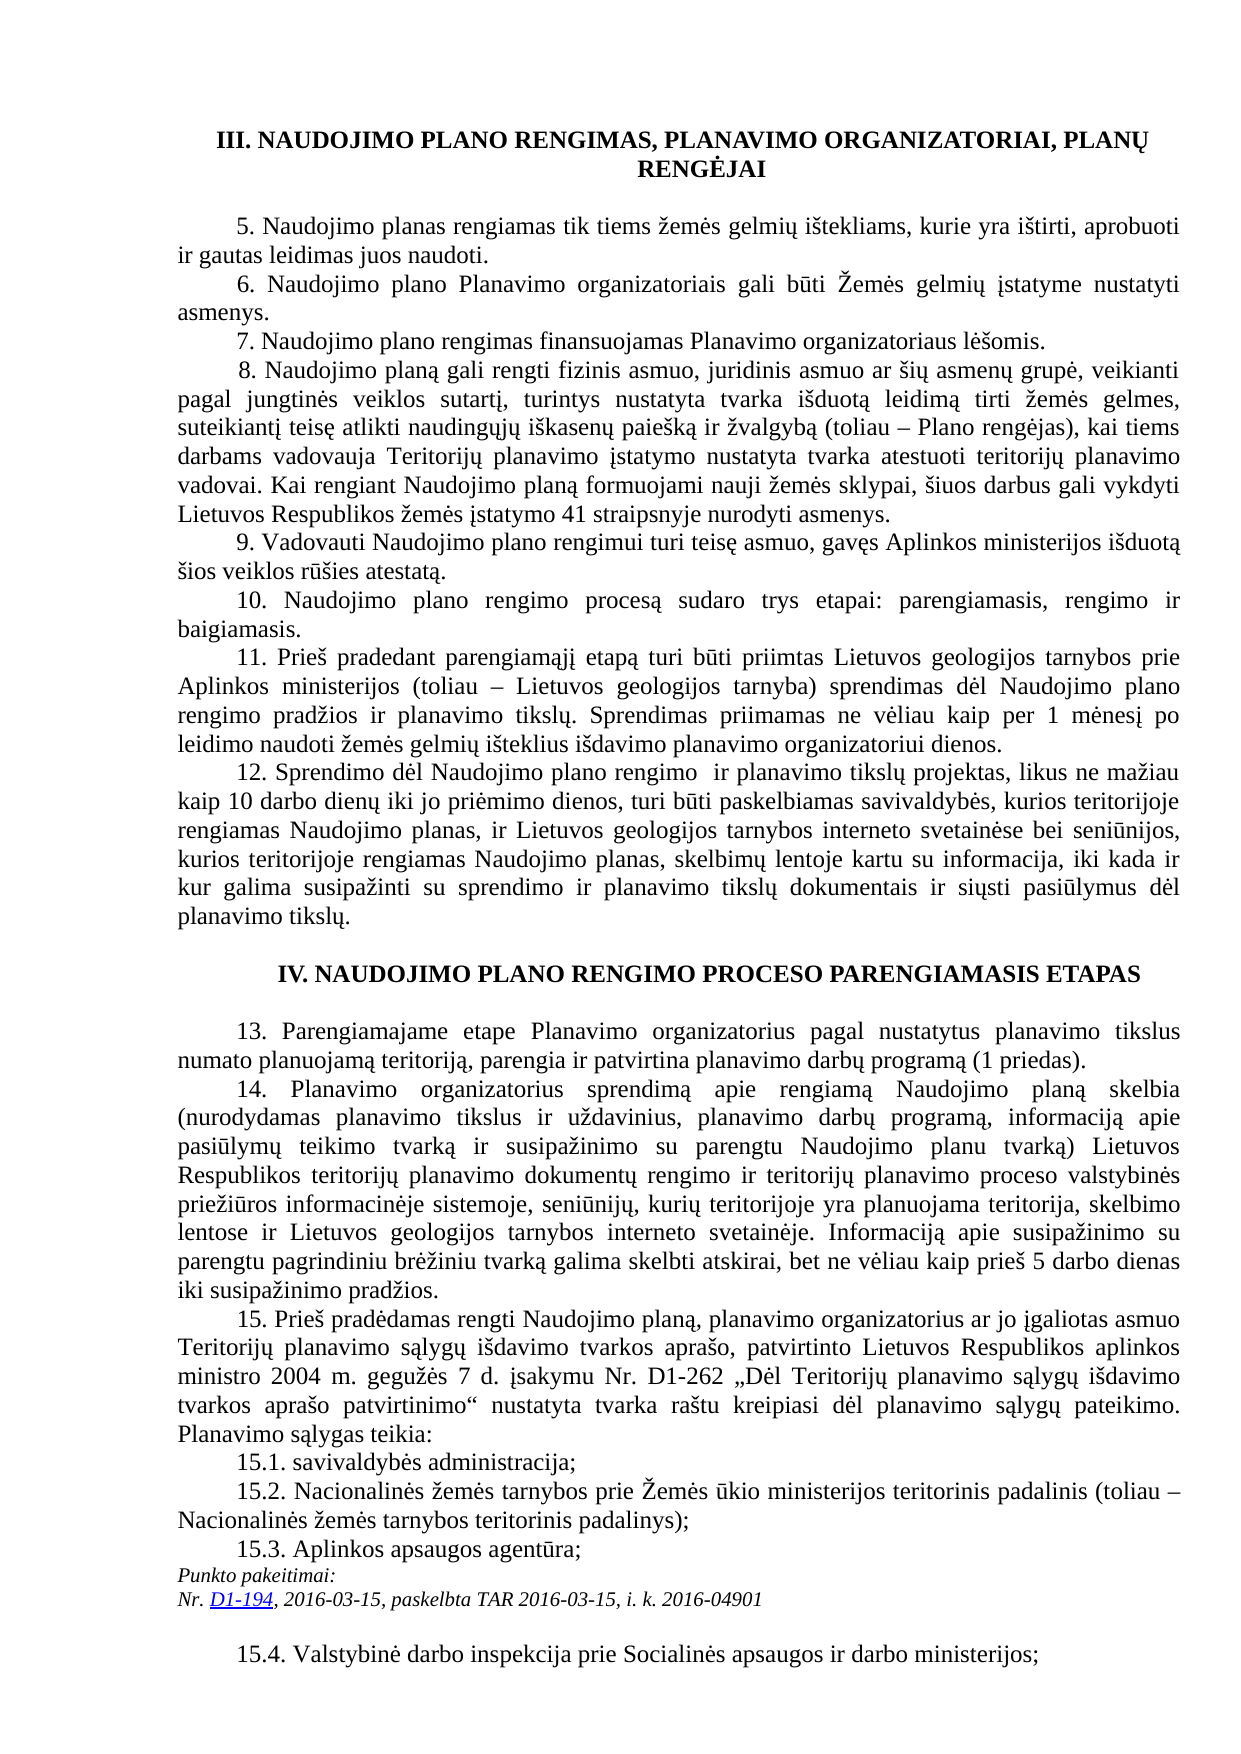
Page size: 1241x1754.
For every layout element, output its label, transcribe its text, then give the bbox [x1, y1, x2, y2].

text 11. Prieš pradedant parengiamąjį etapą turi būti priimtas Lietuvos geologijos tarnybos prie Aplinkos ministerijos (toliau – Lietuvos geologijos tarnyba) sprendimas dėl Naudojimo plano rengimo pradžios ir planavimo tikslų. Sprendimas priimamas ne vėliau kaip per 1 mėnesį po leidimo naudoti žemės gelmių išteklius išdavimo planavimo organizatoriui dienos. [177, 642, 1181, 757]
text 12. Sprendimo dėl Naudojimo plano rengimo ir planavimo tikslų projektas, likus ne mažiau kaip 10 darbo dienų iki jo priėmimo dienos, turi būti paskelbiamas savivaldybės, kurios teritorijoje rengiamas Naudojimo planas, ir Lietuvos geologijos tarnybos interneto svetainėse bei seniūnijos, kurios teritorijoje rengiamas Naudojimo planas, skelbimų lentoje kartu su informacija, iki kada ir kur galima susipažinti su sprendimo ir planavimo tikslų dokumentais ir siųsti pasiūlymus dėl planavimo tikslų. [177, 757, 1181, 930]
text 13. Parengiamajame etape Planavimo organizatorius pagal nustatytus planavimo tikslus numato planuojamą teritoriją, parengia ir patvirtina planavimo darbų programą (1 priedas). [177, 1016, 1181, 1074]
text 15. Prieš pradėdamas rengti Naudojimo planą, planavimo organizatorius ar jo įgaliotas asmuo Teritorijų planavimo sąlygų išdavimo tvarkos aprašo, patvirtinto Lietuvos Respublikos aplinkos ministro 2004 m. gegužės 7 d. įsakymu Nr. D1-262 „Dėl Teritorijų planavimo sąlygų išdavimo tvarkos aprašo patvirtinimo“ nustatyta tvarka raštu kreipiasi dėl planavimo sąlygų pateikimo. Planavimo sąlygas teikia: [177, 1304, 1181, 1447]
text IV. NAUDOJIMO PLANO RENGIMO PROCESO PARENGIAMASIS ETAPAS [177, 959, 1181, 987]
text 15.1. savivaldybės administracija; [177, 1447, 1181, 1476]
text 10. Naudojimo plano rengimo procesą sudaro trys etapai: parengiamasis, rengimo ir baigiamasis. [177, 585, 1181, 642]
text 9. Vadovauti Naudojimo plano rengimui turi teisę asmuo, gavęs Aplinkos ministerijos išduotą šios veiklos rūšies atestatą. [177, 527, 1181, 585]
text 15.3. Aplinkos apsaugos agentūra; [177, 1534, 1181, 1562]
text III. NAUDOJIMO PLANO RENGIMAS, PLANAVIMO ORGANIZATORIAI, PLANŲ RENGĖJAI [184, 125, 1181, 182]
text 15.2. Nacionalinės žemės tarnybos prie Žemės ūkio ministerijos teritorinis padalinis (toliau – Nacionalinės žemės tarnybos teritorinis padalinys); [177, 1476, 1181, 1534]
text 5. Naudojimo planas rengiamas tik tiems žemės gelmių ištekliams, kurie yra ištirti, aprobuoti ir gautas leidimas juos naudoti. [177, 211, 1181, 269]
text 15.4. Valstybinė darbo inspekcija prie Socialinės apsaugos ir darbo ministerijos; [177, 1639, 1181, 1668]
text 14. Planavimo organizatorius sprendimą apie rengiamą Naudojimo planą skelbia (nurodydamas planavimo tikslus ir uždavinius, planavimo darbų programą, informaciją apie pasiūlymų teikimo tvarką ir susipažinimo su parengtu Naudojimo planu tvarką) Lietuvos Respublikos teritorijų planavimo dokumentų rengimo ir teritorijų planavimo proceso valstybinės priežiūros informacinėje sistemoje, seniūnijų, kurių teritorijoje yra planuojama teritorija, skelbimo lentose ir Lietuvos geologijos tarnybos interneto svetainėje. Informaciją apie susipažinimo su parengtu pagrindiniu brėžiniu tvarką galima skelbti atskirai, bet ne vėliau kaip prieš 5 darbo dienas iki susipažinimo pradžios. [177, 1074, 1181, 1304]
text Nr. D1-194, 2016-03-15, paskelbta TAR 2016-03-15, i. k. 2016-04901 [177, 1587, 1181, 1611]
text Punkto pakeitimai: [177, 1562, 1181, 1587]
text 8. Naudojimo planą gali rengti fizinis asmuo, juridinis asmuo ar šių asmenų grupė, veikianti pagal jungtinės veiklos sutartį, turintys nustatyta tvarka išduotą leidimą tirti žemės gelmes, suteikiantį teisę atlikti naudingųjų iškasenų paiešką ir žvalgybą (toliau – Plano rengėjas), kai tiems darbams vadovauja Teritorijų planavimo įstatymo nustatyta tvarka atestuoti teritorijų planavimo vadovai. Kai rengiant Naudojimo planą formuojami nauji žemės sklypai, šiuos darbus gali vykdyti Lietuvos Respublikos žemės įstatymo 41 straipsnyje nurodyti asmenys. [177, 355, 1181, 527]
text 6. Naudojimo plano Planavimo organizatoriais gali būti Žemės gelmių įstatyme nustatyti asmenys. [177, 269, 1181, 326]
text 7. Naudojimo plano rengimas finansuojamas Planavimo organizatoriaus lėšomis. [177, 326, 1181, 355]
